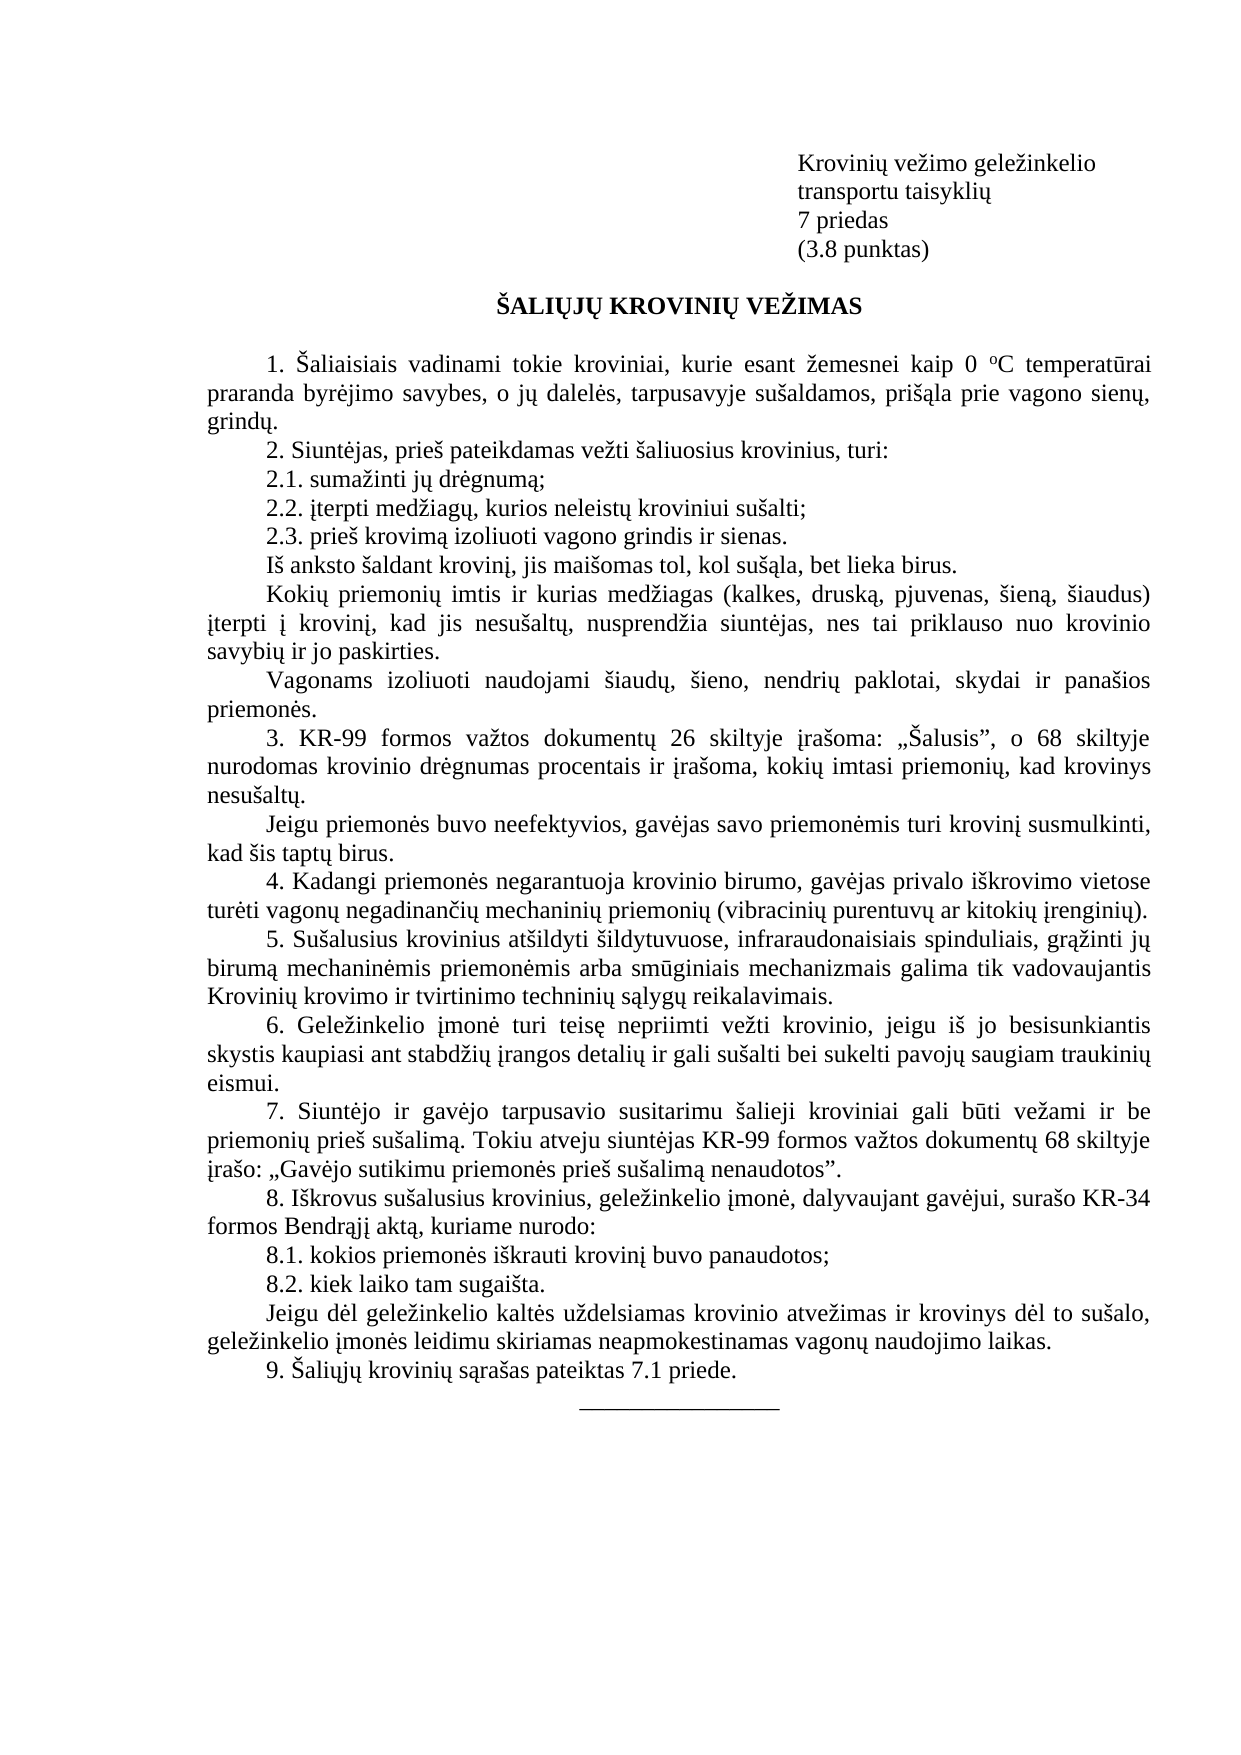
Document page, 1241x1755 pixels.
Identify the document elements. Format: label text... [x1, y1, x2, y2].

text 2. Siuntėjas, prieš pateikdamas vežti šaliuosius krovinius, turi: [207, 435, 1152, 464]
text 4. Kadangi priemonės negarantuoja krovinio birumo, gavėjas privalo iškrovimo vietose turėti vagonų negadinančių mechaninių priemonių (vibracinių purentuvų ar kitokių įrenginių). [207, 866, 1152, 924]
text 3. KR-99 formos važtos dokumentų 26 skiltyje įrašoma: „Šalusis”, o 68 skiltyje nurodomas krovinio drėgnumas procentais ir įrašoma, kokių imtasi priemonių, kad krovinys nesušaltų. [207, 723, 1152, 809]
text Kokių priemonių imtis ir kurias medžiagas (kalkes, druską, pjuvenas, šieną, šiaudus) įterpti į krovinį, kad jis nesušaltų, nusprendžia siuntėjas, nes tai priklauso nuo krovinio savybių ir jo paskirties. [207, 579, 1152, 665]
text 8.1. kokios priemonės iškrauti krovinį buvo panaudotos; [207, 1240, 1152, 1269]
text 8.2. kiek laiko tam sugaišta. [207, 1269, 1152, 1298]
text 9. Šaliųjų krovinių sąrašas pateiktas 7.1 priede. [207, 1355, 1152, 1384]
text 6. Geležinkelio įmonė turi teisę nepriimti vežti krovinio, jeigu iš jo besisunkiantis skystis kaupiasi ant stabdžių įrangos detalių ir gali sušalti bei sukelti pavojų saugiam traukinių eismui. [207, 1010, 1152, 1096]
text Vagonams izoliuoti naudojami šiaudų, šieno, nendrių paklotai, skydai ir panašios priemonės. [207, 665, 1152, 723]
text Jeigu dėl geležinkelio kaltės uždelsiamas krovinio atvežimas ir krovinys dėl to sušalo, geležinkelio įmonės leidimu skiriamas neapmokestinamas vagonų naudojimo laikas. [207, 1298, 1152, 1355]
text 7. Siuntėjo ir gavėjo tarpusavio susitarimu šalieji kroviniai gali būti vežami ir be priemonių prieš sušalimą. Tokiu atveju siuntėjas KR-99 formos važtos dokumentų 68 skiltyje įrašo: „Gavėjo sutikimu priemonės prieš sušalimą nenaudotos”. [207, 1096, 1152, 1183]
text 2.2. įterpti medžiagų, kurios neleistų kroviniui sušalti; [207, 493, 1152, 521]
text ________________ [207, 1384, 1152, 1413]
text Jeigu priemonės buvo neefektyvios, gavėjas savo priemonėmis turi krovinį susmulkinti, kad šis taptų birus. [207, 809, 1152, 866]
text 2.1. sumažinti jų drėgnumą; [207, 464, 1152, 493]
text 7 priedas [207, 205, 1152, 234]
text 5. Sušalusius krovinius atšildyti šildytuvuose, infraraudonaisiais spinduliais, grąžinti jų birumą mechaninėmis priemonėmis arba smūginiais mechanizmais galima tik vadovaujantis Krovinių krovimo ir tvirtinimo techninių sąlygų reikalavimais. [207, 924, 1152, 1010]
text (3.8 punktas) [207, 234, 1152, 263]
text transportu taisyklių [207, 176, 1152, 205]
text 8. Iškrovus sušalusius krovinius, geležinkelio įmonė, dalyvaujant gavėjui, surašo KR-34 formos Bendrąjį aktą, kuriame nurodo: [207, 1183, 1152, 1240]
text Krovinių vežimo geležinkelio [797, 148, 1152, 176]
text Iš anksto šaldant krovinį, jis maišomas tol, kol sušąla, bet lieka birus. [207, 550, 1152, 579]
text ŠALIŲJŲ KROVINIŲ VEŽIMAS [207, 291, 1152, 320]
text 2.3. prieš krovimą izoliuoti vagono grindis ir sienas. [207, 521, 1152, 550]
text 1. Šaliaisiais vadinami tokie kroviniai, kurie esant žemesnei kaip 0 oC temperatūrai praranda byrėjimo savybes, o jų dalelės, tarpusavyje sušaldamos, prišąla prie vagono sienų, grindų. [207, 349, 1152, 435]
